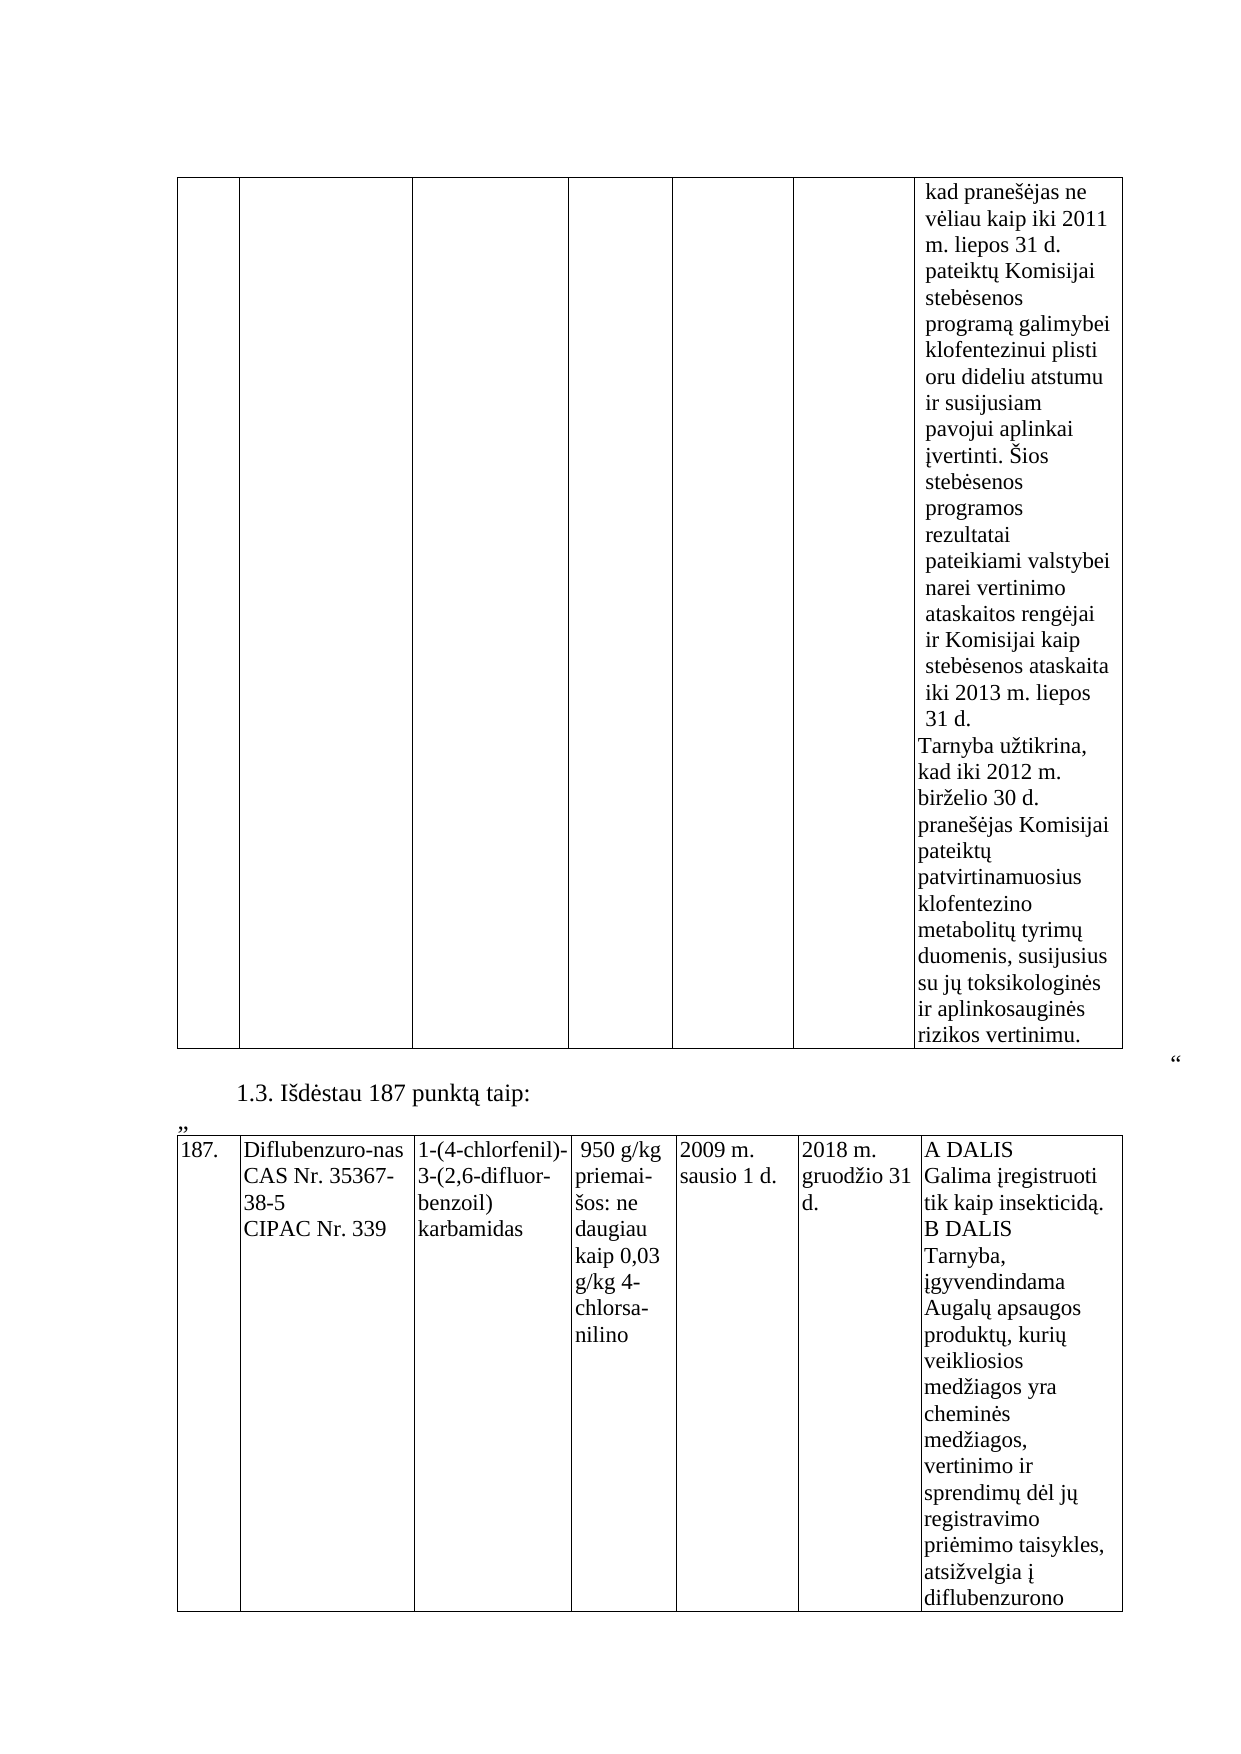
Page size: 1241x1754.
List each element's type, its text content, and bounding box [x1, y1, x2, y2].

table_header ≥ 980 g/kg (sausoji medžia-ga) [569, 178, 672, 1048]
table_header 187. [178, 1136, 240, 1611]
table_header [413, 178, 568, 1048]
table_header 2018 m. gruodžio 31 d. [799, 1136, 921, 1611]
table_header [240, 178, 412, 1048]
table_header ≥ 950 g/kg priemai-šos: ne daugiau kaip 0,03 g/kg 4-chlorsa-nilino [572, 1136, 676, 1611]
text „ [177, 1106, 1181, 1135]
table_header [673, 178, 793, 1048]
text 1.3. Išdėstau 187 punktą taip: [177, 1078, 1181, 1106]
table_header kad pranešėjas ne vėliau kaip iki 2011 m. liepos 31 d. pateiktų Komisijai stebėsenos programą galimybei klofentezinui plisti oru dideliu atstumu ir susijusiam pavojui aplinkai įvertinti. Šios stebėsenos programos rezultatai pateikiami valstybei narei vertinimo ataskaitos rengėjai ir Komisijai kaip stebėsenos ataskaita iki 2013 m. liepos 31 d. Tarnyba užtikrina, kad iki 2012 m. birželio 30 d. pranešėjas Komisijai pateiktų patvirtinamuosius klofentezino metabolitų tyrimų duomenis, susijusius su jų toksikologinės ir aplinkosauginės rizikos vertinimu. [915, 178, 1122, 1048]
table_header [178, 178, 239, 1048]
text “ [177, 1049, 1181, 1078]
table_header Diflubenzuro-nas CAS Nr. 35367-38-5 CIPAC Nr. 339 [241, 1136, 414, 1611]
table_header 1-(4-chlorfenil)-3-(2,6-difluor-benzoil) karbamidas [415, 1136, 571, 1611]
table_header [794, 178, 914, 1048]
table_header A DALIS Galima įregistruoti tik kaip insekticidą. B DALIS Tarnyba, įgyvendindama Augalų apsaugos produktų, kurių veikliosios medžiagos yra cheminės medžiagos, vertinimo ir sprendimų dėl jų registravimo priėmimo taisykles, atsižvelgia į diflubenzurono [922, 1136, 1122, 1611]
table_header 2009 m. sausio 1 d. [677, 1136, 798, 1611]
